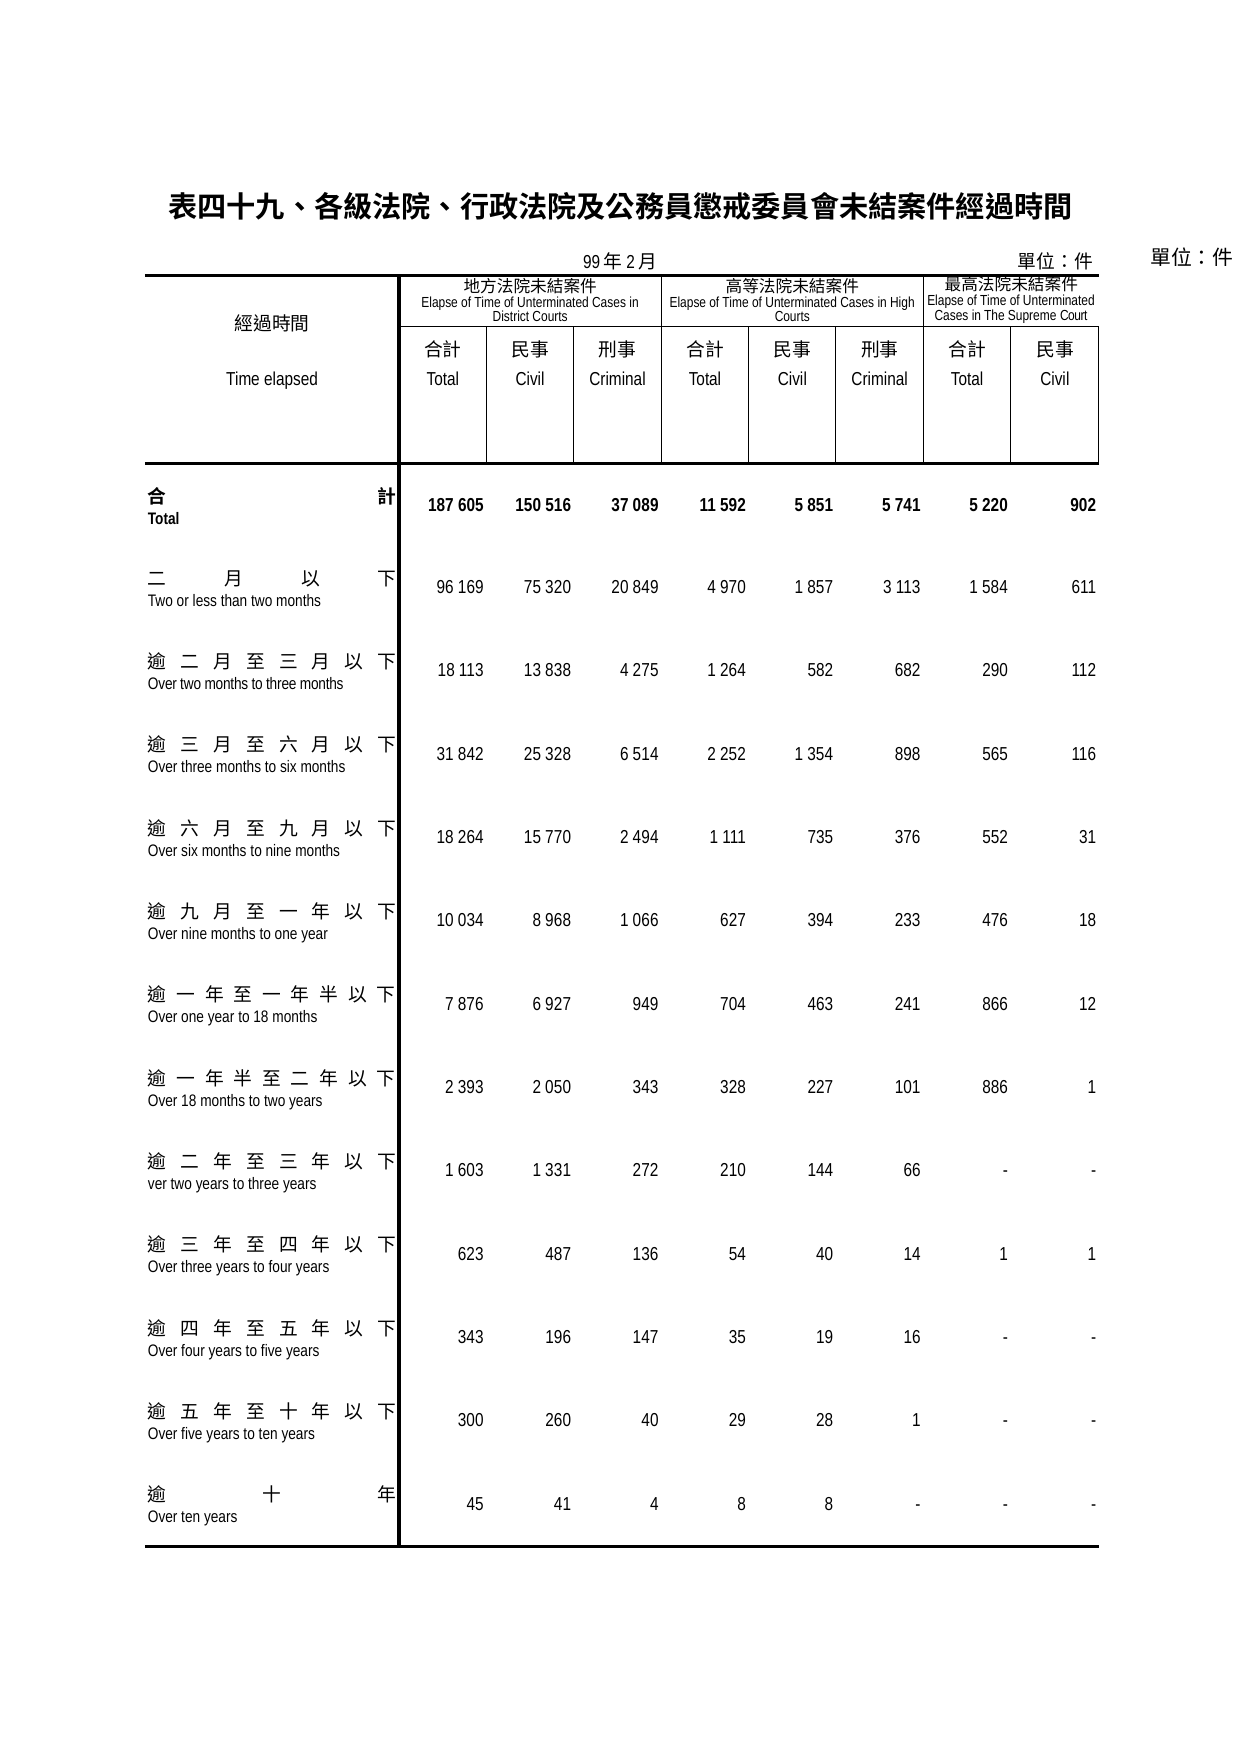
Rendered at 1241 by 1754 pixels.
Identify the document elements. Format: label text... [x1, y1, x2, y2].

table_cell 54 [661, 1212, 748, 1295]
table_cell 704 [661, 962, 748, 1045]
table_cell 1 111 [661, 795, 748, 878]
table_header 經過時間 [145, 277, 397, 368]
table_cell 735 [749, 795, 836, 878]
table_cell Criminal [574, 368, 661, 462]
table_cell Time elapsed [145, 368, 397, 462]
table_cell 3 113 [836, 545, 923, 628]
table_cell 1 331 [486, 1128, 574, 1212]
table_cell 逾三月至六月以下 Over three months to six months [145, 712, 397, 795]
table_cell 210 [661, 1128, 748, 1212]
table_cell 40 [749, 1212, 836, 1295]
table_cell - [1011, 1128, 1099, 1212]
text [1150, 266, 1240, 273]
table_cell 260 [486, 1378, 574, 1462]
table_cell 7 876 [401, 962, 486, 1045]
table_cell 18 264 [401, 795, 486, 878]
table_cell - [923, 1462, 1011, 1545]
table_cell 6 927 [486, 962, 574, 1045]
table_cell 12 [1011, 962, 1099, 1045]
text 單位：件 [1150, 241, 1240, 266]
table_cell Criminal [836, 368, 923, 462]
table_cell 112 [1011, 628, 1099, 712]
table_cell 300 [401, 1378, 486, 1462]
table_cell 逾四年至五年以下 Over four years to five years [145, 1295, 397, 1378]
table_cell 565 [923, 712, 1011, 795]
table_cell 1 603 [401, 1128, 486, 1212]
table_cell 5 220 [923, 465, 1011, 545]
table_cell 逾三年至四年以下 Over three years to four years [145, 1212, 397, 1295]
table_header 地方法院未結案件 Elapse of Time of Unterminated Cases in District Courts [401, 277, 661, 326]
table_cell 376 [836, 795, 923, 878]
table_cell 196 [486, 1295, 574, 1378]
table_cell 19 [749, 1295, 836, 1378]
table_cell 8 968 [486, 878, 574, 962]
table_cell 272 [574, 1128, 661, 1212]
table_cell 4 970 [661, 545, 748, 628]
table_cell 682 [836, 628, 923, 712]
table_cell 328 [661, 1045, 748, 1128]
table_cell 民事 [749, 327, 835, 368]
table_cell 逾一年半至二年以下 Over 18 months to two years [145, 1045, 397, 1128]
table_cell 逾二年至三年以下 ver two years to three years [145, 1128, 397, 1212]
table_cell 民事 [1011, 327, 1098, 368]
table_cell 136 [574, 1212, 661, 1295]
table_cell 101 [836, 1045, 923, 1128]
table_cell 949 [574, 962, 661, 1045]
table_cell 5 741 [836, 465, 923, 545]
table_cell 18 113 [401, 628, 486, 712]
table_cell 31 842 [401, 712, 486, 795]
table_cell - [923, 1295, 1011, 1378]
table_cell 二月以下 Two or less than two months [145, 545, 397, 628]
table_cell 1 264 [661, 628, 748, 712]
table_cell 刑事 [574, 327, 661, 368]
table_cell 25 328 [486, 712, 574, 795]
table_cell 463 [749, 962, 836, 1045]
table_cell Total [401, 368, 486, 462]
table_cell 116 [1011, 712, 1099, 795]
table_cell 合計 [924, 327, 1010, 368]
table_cell 1 857 [749, 545, 836, 628]
table_cell - [923, 1128, 1011, 1212]
table_cell 1 [1011, 1212, 1099, 1295]
table_cell 343 [401, 1295, 486, 1378]
table_cell 1 [836, 1378, 923, 1462]
table_cell 18 [1011, 878, 1099, 962]
text 表四十九、各級法院、行政法院及公務員懲戒委員會未結案件經過時間 [148, 183, 1092, 225]
table_cell 29 [661, 1378, 748, 1462]
table_cell 582 [749, 628, 836, 712]
table_cell 20 849 [574, 545, 661, 628]
table_cell 逾十年 Over ten years [145, 1462, 397, 1545]
table_cell 147 [574, 1295, 661, 1378]
table_cell 41 [486, 1462, 574, 1545]
table_cell 150 516 [486, 465, 574, 545]
table_cell 逾五年至十年以下 Over five years to ten years [145, 1378, 397, 1462]
table_cell Total [662, 368, 748, 462]
table_cell 187 605 [401, 465, 486, 545]
text 99年2月 單位：件 [148, 247, 1092, 274]
table_cell 逾一年至一年半以下 Over one year to 18 months [145, 962, 397, 1045]
table_cell 40 [574, 1378, 661, 1462]
table_cell 866 [923, 962, 1011, 1045]
table_cell 886 [923, 1045, 1011, 1128]
table_cell 31 [1011, 795, 1099, 878]
table_cell 5 851 [749, 465, 836, 545]
table_cell 241 [836, 962, 923, 1045]
table_cell 898 [836, 712, 923, 795]
table_header 高等法院未結案件 Elapse of Time of Unterminated Cases in High Courts [662, 277, 923, 326]
table_cell 15 770 [486, 795, 574, 878]
table_cell 4 275 [574, 628, 661, 712]
table_cell - [836, 1462, 923, 1545]
table_cell 487 [486, 1212, 574, 1295]
table_cell 144 [749, 1128, 836, 1212]
table_cell 2 494 [574, 795, 661, 878]
table_cell 394 [749, 878, 836, 962]
table_cell 2 252 [661, 712, 748, 795]
table_cell 4 [574, 1462, 661, 1545]
table_cell 227 [749, 1045, 836, 1128]
table_cell 1 584 [923, 545, 1011, 628]
table_cell Civil [1011, 368, 1098, 462]
table_cell 16 [836, 1295, 923, 1378]
table_cell 13 838 [486, 628, 574, 712]
table_cell 刑事 [836, 327, 923, 368]
table_cell 66 [836, 1128, 923, 1212]
table_cell 1 066 [574, 878, 661, 962]
table_cell 37 089 [574, 465, 661, 545]
table_cell 1 [1011, 1045, 1099, 1128]
table_cell - [1011, 1295, 1099, 1378]
table_cell 逾二月至三月以下 Over two months to three months [145, 628, 397, 712]
table_cell 2 050 [486, 1045, 574, 1128]
table_header 最高法院未結案件 Elapse of Time of Unterminated Cases in The Supreme Court [924, 277, 1099, 326]
table_cell 逾九月至一年以下 Over nine months to one year [145, 878, 397, 962]
table_cell 35 [661, 1295, 748, 1378]
table_cell 902 [1011, 465, 1099, 545]
table_cell 552 [923, 795, 1011, 878]
table_cell 627 [661, 878, 748, 962]
table_cell Total [924, 368, 1010, 462]
table_cell 476 [923, 878, 1011, 962]
table_cell 45 [401, 1462, 486, 1545]
table_cell 合計 [401, 327, 486, 368]
table_cell 8 [661, 1462, 748, 1545]
table_cell 343 [574, 1045, 661, 1128]
table_cell - [1011, 1462, 1099, 1545]
table_cell - [923, 1378, 1011, 1462]
table_cell 合計 Total [145, 465, 397, 545]
table_cell Civil [749, 368, 835, 462]
table_cell 233 [836, 878, 923, 962]
table_cell 623 [401, 1212, 486, 1295]
table_cell 11 592 [661, 465, 748, 545]
table_cell - [1011, 1378, 1099, 1462]
table_cell 合計 [662, 327, 748, 368]
table_cell 10 034 [401, 878, 486, 962]
table_cell 1 354 [749, 712, 836, 795]
table_cell 1 [923, 1212, 1011, 1295]
table_cell 96 169 [401, 545, 486, 628]
table_cell 611 [1011, 545, 1099, 628]
text [1150, 233, 1240, 241]
table_cell 8 [749, 1462, 836, 1545]
table_cell 2 393 [401, 1045, 486, 1128]
table_cell 290 [923, 628, 1011, 712]
table_cell 6 514 [574, 712, 661, 795]
table_cell 14 [836, 1212, 923, 1295]
table_cell 75 320 [486, 545, 574, 628]
table_cell Civil [487, 368, 573, 462]
table_cell 28 [749, 1378, 836, 1462]
table_cell 逾六月至九月以下 Over six months to nine months [145, 795, 397, 878]
table_cell 民事 [487, 327, 573, 368]
